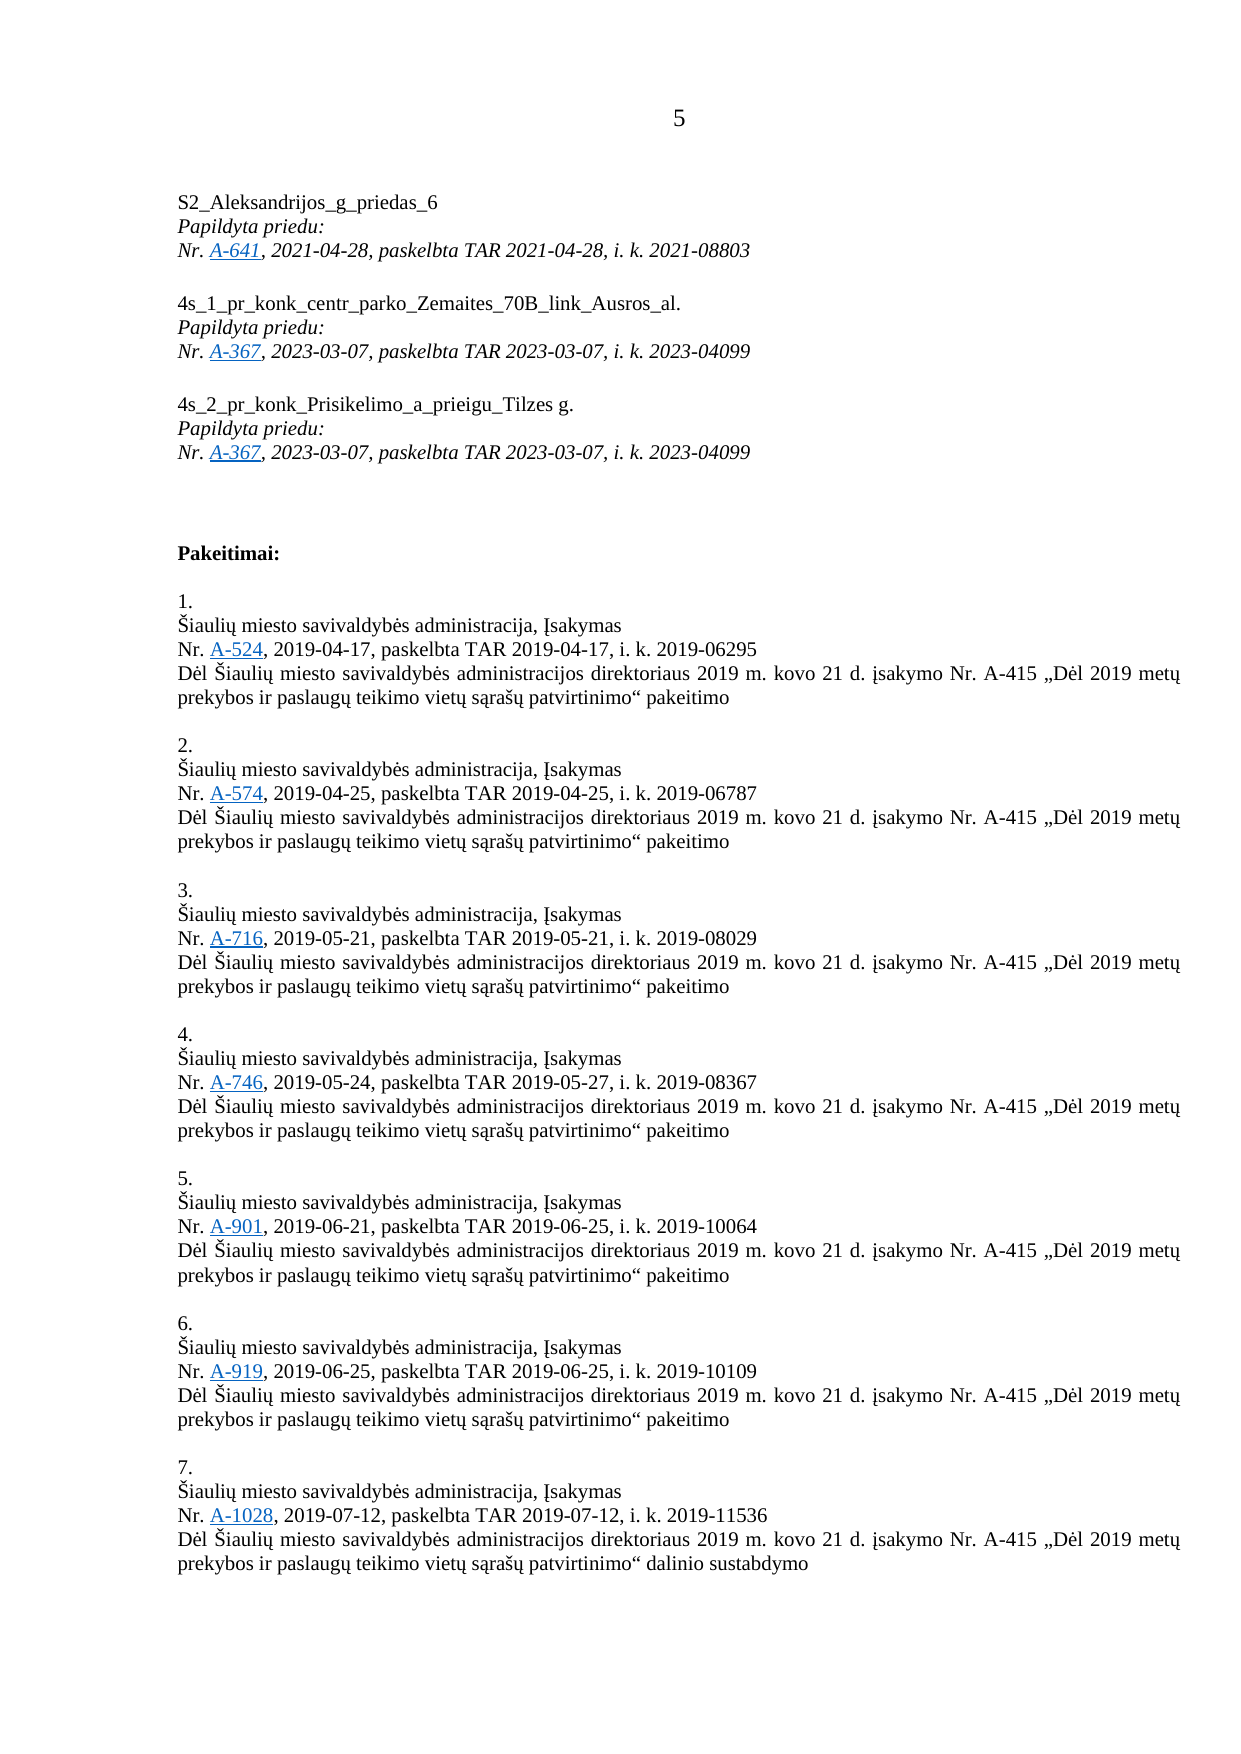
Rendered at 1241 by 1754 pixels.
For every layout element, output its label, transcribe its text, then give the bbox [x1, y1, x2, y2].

text Šiaulių miesto savivaldybės administracija, Įsakymas [177, 902, 1181, 926]
text Dėl Šiaulių miesto savivaldybės administracijos direktoriaus 2019 m. kovo 21 d. įsakymo Nr. A-415 „Dėl 2019 metų prekybos ir paslaugų teikimo vietų sąrašų patvirtinimo“ pakeitimo [177, 1094, 1181, 1142]
text Šiaulių miesto savivaldybės administracija, Įsakymas [177, 613, 1181, 637]
text Dėl Šiaulių miesto savivaldybės administracijos direktoriaus 2019 m. kovo 21 d. įsakymo Nr. A-415 „Dėl 2019 metų prekybos ir paslaugų teikimo vietų sąrašų patvirtinimo“ pakeitimo [177, 805, 1181, 853]
text 4s_1_pr_konk_centr_parko_Zemaites_70B_link_Ausros_al. [177, 291, 1181, 315]
text Papildyta priedu: [177, 416, 1181, 440]
text Nr. A-716, 2019-05-21, paskelbta TAR 2019-05-21, i. k. 2019-08029 [177, 926, 1181, 950]
text Šiaulių miesto savivaldybės administracija, Įsakymas [177, 1335, 1181, 1359]
text Šiaulių miesto savivaldybės administracija, Įsakymas [177, 757, 1181, 781]
text Nr. A-746, 2019-05-24, paskelbta TAR 2019-05-27, i. k. 2019-08367 [177, 1070, 1181, 1094]
text Šiaulių miesto savivaldybės administracija, Įsakymas [177, 1046, 1181, 1070]
text Dėl Šiaulių miesto savivaldybės administracijos direktoriaus 2019 m. kovo 21 d. įsakymo Nr. A-415 „Dėl 2019 metų prekybos ir paslaugų teikimo vietų sąrašų patvirtinimo“ pakeitimo [177, 661, 1181, 709]
text Šiaulių miesto savivaldybės administracija, Įsakymas [177, 1479, 1181, 1503]
text 1. [177, 589, 1181, 613]
text 4s_2_pr_konk_Prisikelimo_a_prieigu_Tilzes g. [177, 392, 1181, 416]
text Nr. A-367, 2023-03-07, paskelbta TAR 2023-03-07, i. k. 2023-04099 [177, 440, 1181, 464]
text Nr. A-367, 2023-03-07, paskelbta TAR 2023-03-07, i. k. 2023-04099 [177, 339, 1181, 363]
text Papildyta priedu: [177, 214, 1181, 238]
text Nr. A-901, 2019-06-21, paskelbta TAR 2019-06-25, i. k. 2019-10064 [177, 1214, 1181, 1238]
text Nr. A-574, 2019-04-25, paskelbta TAR 2019-04-25, i. k. 2019-06787 [177, 781, 1181, 805]
text Papildyta priedu: [177, 315, 1181, 339]
text Nr. A-641, 2021-04-28, paskelbta TAR 2021-04-28, i. k. 2021-08803 [177, 238, 1181, 262]
text Nr. A-1028, 2019-07-12, paskelbta TAR 2019-07-12, i. k. 2019-11536 [177, 1503, 1181, 1527]
text Nr. A-919, 2019-06-25, paskelbta TAR 2019-06-25, i. k. 2019-10109 [177, 1359, 1181, 1383]
text 4. [177, 1022, 1181, 1046]
text 7. [177, 1455, 1181, 1479]
text Dėl Šiaulių miesto savivaldybės administracijos direktoriaus 2019 m. kovo 21 d. įsakymo Nr. A-415 „Dėl 2019 metų prekybos ir paslaugų teikimo vietų sąrašų patvirtinimo“ pakeitimo [177, 1238, 1181, 1287]
text S2_Aleksandrijos_g_priedas_6 [177, 190, 1181, 214]
text Šiaulių miesto savivaldybės administracija, Įsakymas [177, 1190, 1181, 1214]
text Dėl Šiaulių miesto savivaldybės administracijos direktoriaus 2019 m. kovo 21 d. įsakymo Nr. A-415 „Dėl 2019 metų prekybos ir paslaugų teikimo vietų sąrašų patvirtinimo“ dalinio sustabdymo [177, 1527, 1181, 1575]
text 3. [177, 877, 1181, 902]
text Pakeitimai: [177, 541, 1181, 565]
text Dėl Šiaulių miesto savivaldybės administracijos direktoriaus 2019 m. kovo 21 d. įsakymo Nr. A-415 „Dėl 2019 metų prekybos ir paslaugų teikimo vietų sąrašų patvirtinimo“ pakeitimo [177, 950, 1181, 998]
text 5. [177, 1166, 1181, 1190]
text Nr. A-524, 2019-04-17, paskelbta TAR 2019-04-17, i. k. 2019-06295 [177, 637, 1181, 661]
text 6. [177, 1311, 1181, 1335]
text Dėl Šiaulių miesto savivaldybės administracijos direktoriaus 2019 m. kovo 21 d. įsakymo Nr. A-415 „Dėl 2019 metų prekybos ir paslaugų teikimo vietų sąrašų patvirtinimo“ pakeitimo [177, 1383, 1181, 1431]
text 2. [177, 733, 1181, 757]
